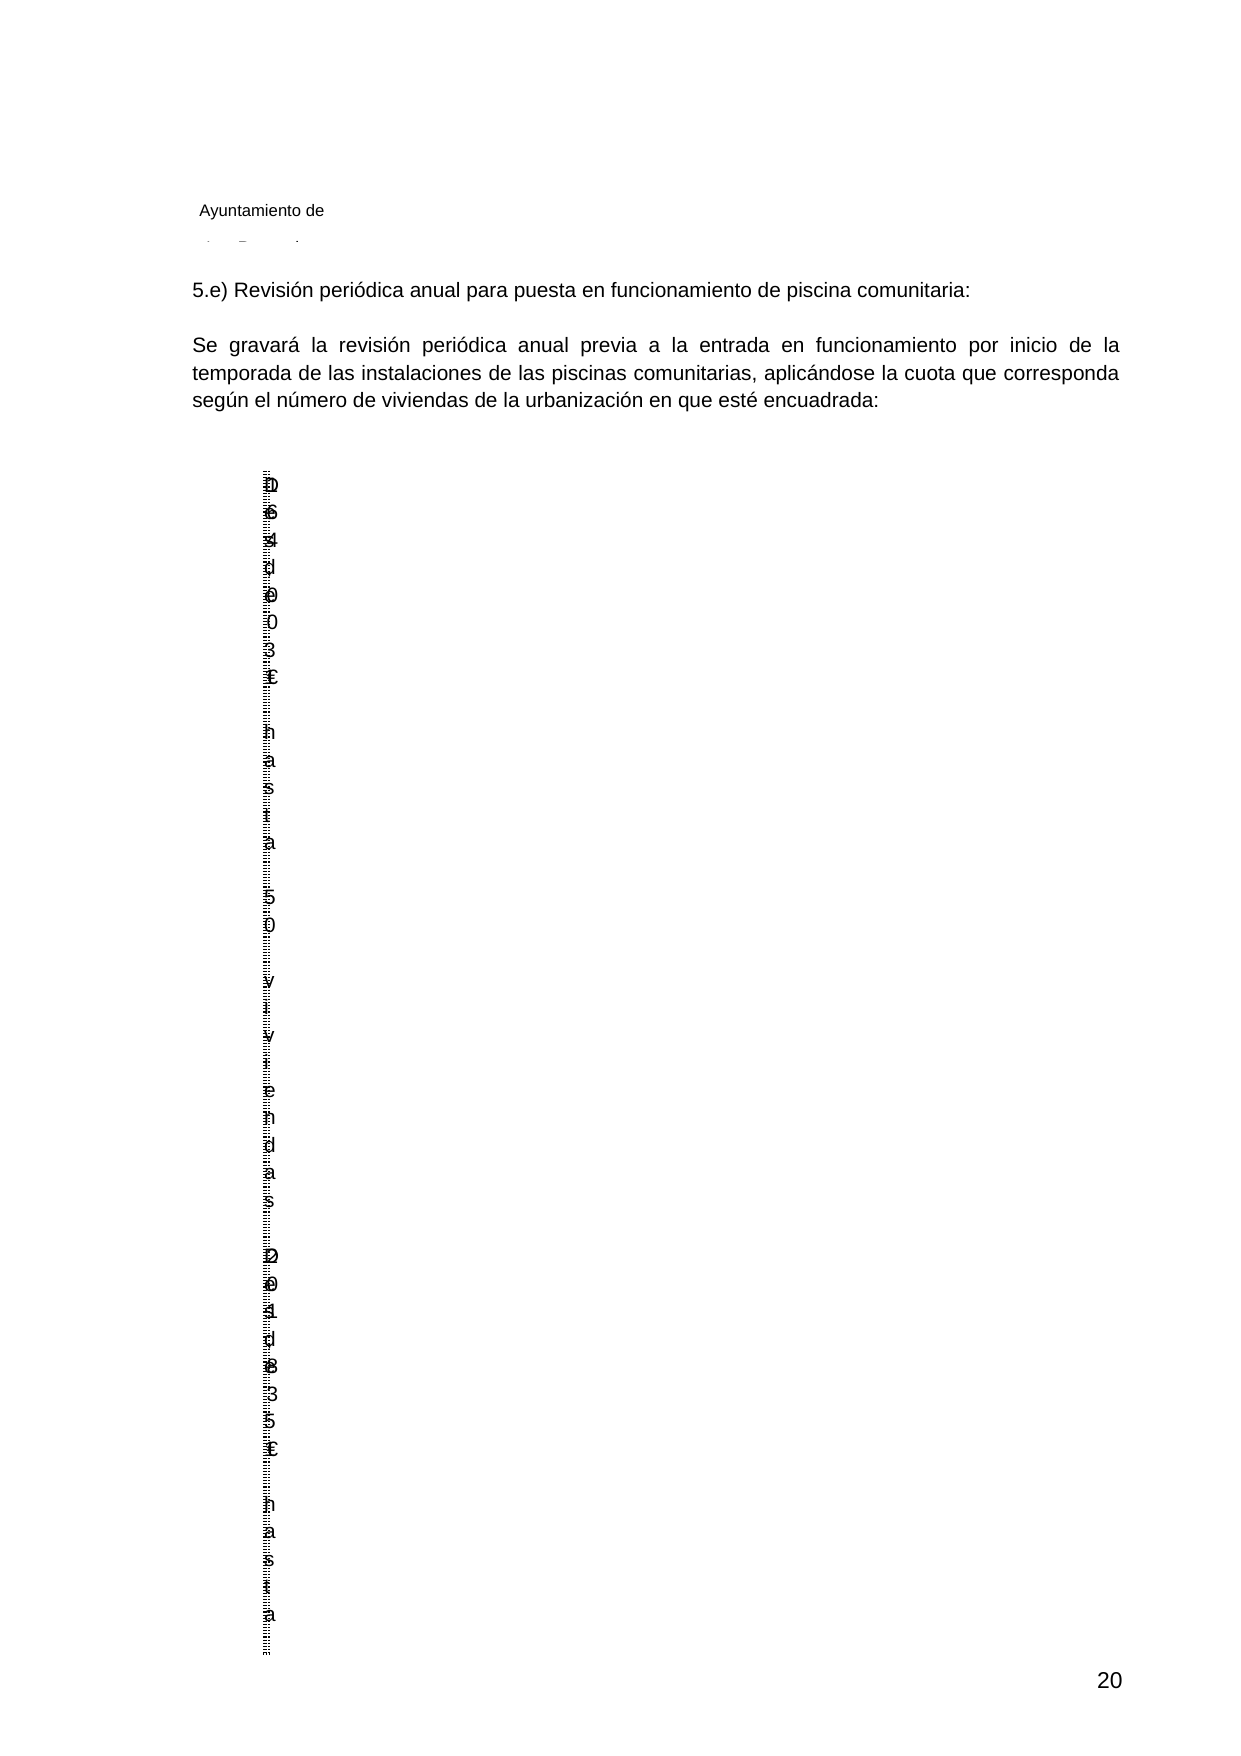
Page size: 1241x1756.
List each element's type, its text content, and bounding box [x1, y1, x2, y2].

text 5.e) Revisión periódica anual para puesta en funcionamiento de piscina comunitaria: [192, 278, 1121, 302]
text Se gravará la revisión periódica anual previa a la entrada en funcionamiento por inicio de la temporada de las instalaciones de las piscinas comunitarias, aplicándose la cuota que corresponda según el número de viviendas de la urbanización en que esté encuadrada: [192, 333, 1121, 412]
